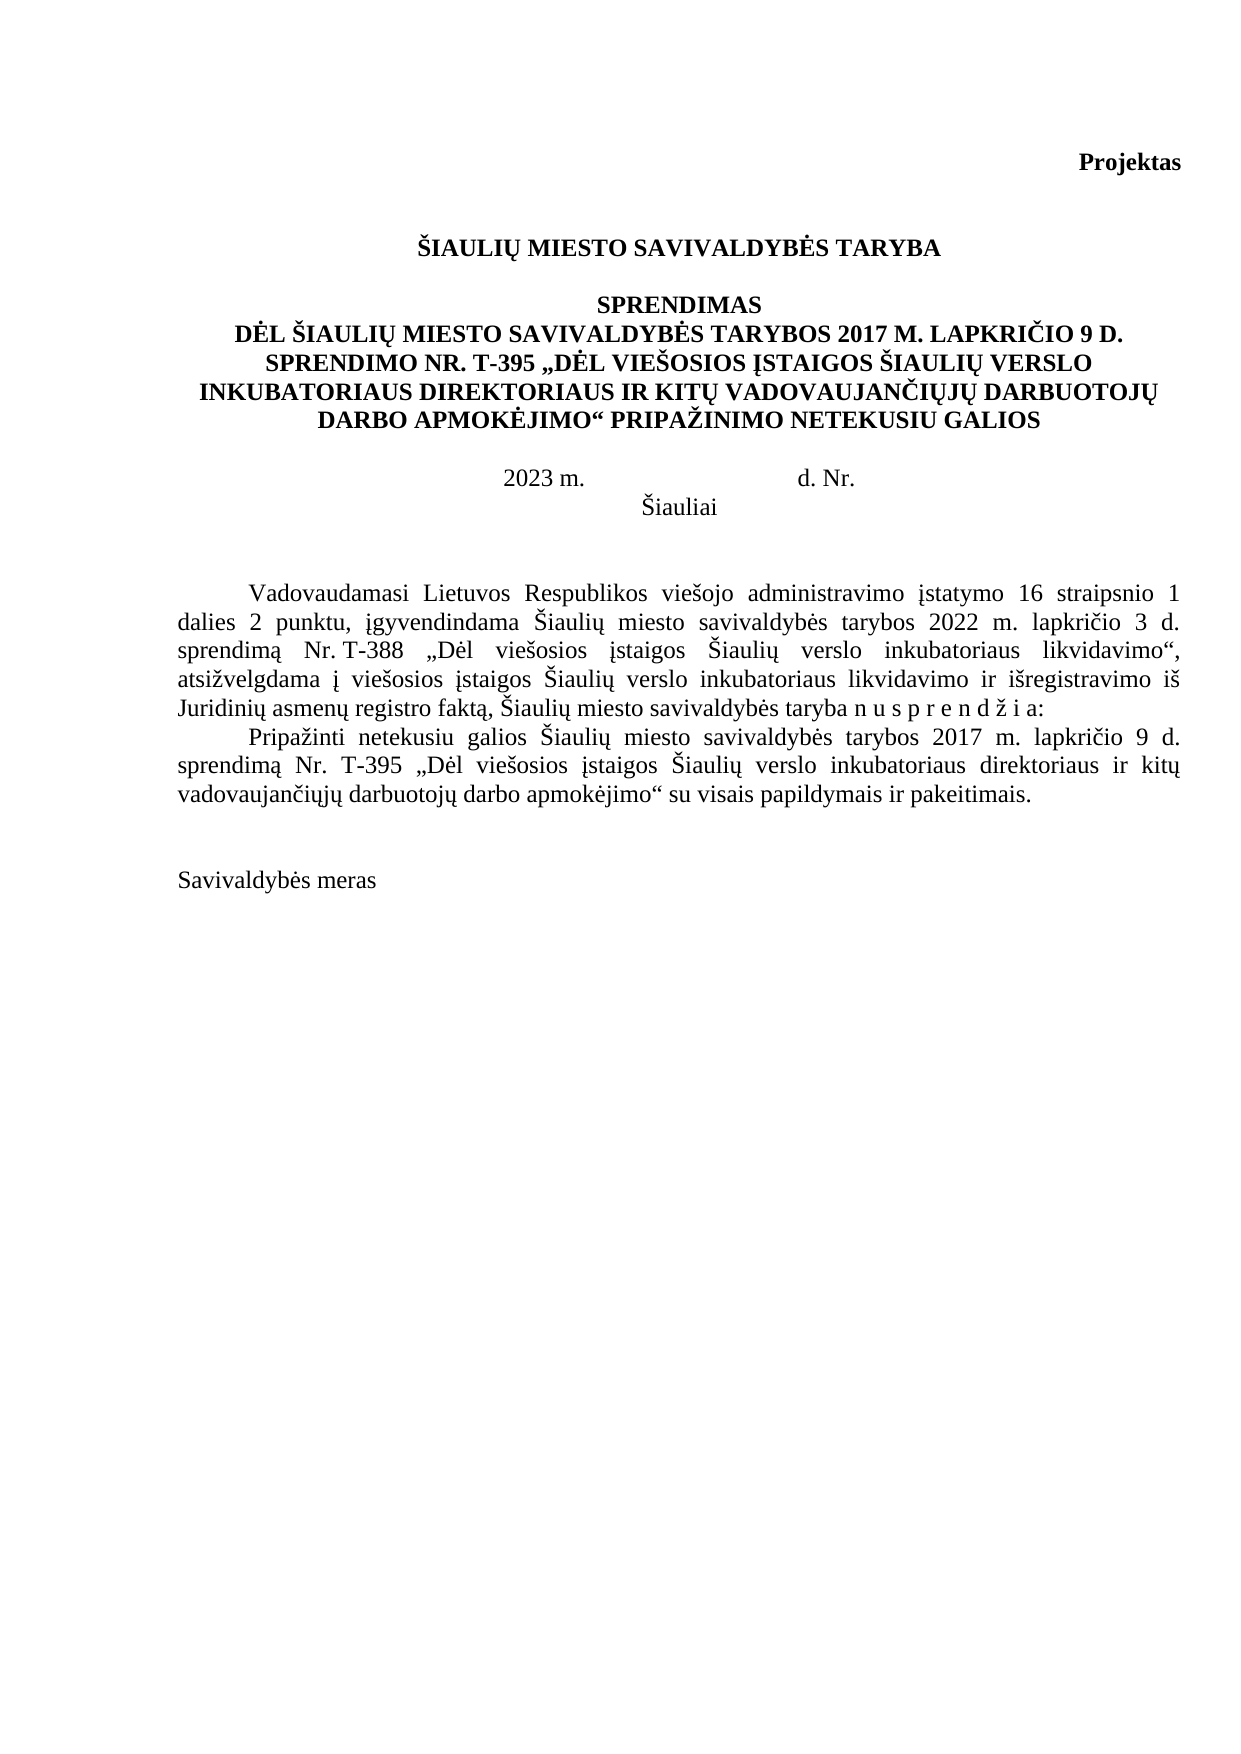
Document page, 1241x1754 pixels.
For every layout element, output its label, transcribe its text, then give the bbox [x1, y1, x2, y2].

text Projektas [177, 147, 1181, 176]
text 2023 m. d. Nr. [177, 463, 1181, 492]
text SPRENDIMAS [177, 291, 1181, 319]
text ŠIAULIŲ MIESTO SAVIVALDYBĖS TARYBA [177, 233, 1181, 262]
text Pripažinti netekusiu galios Šiaulių miesto savivaldybės tarybos 2017 m. lapkričio 9 d. sprendimą Nr. T-395 „Dėl viešosios įstaigos Šiaulių verslo inkubatoriaus direktoriaus ir kitų vadovaujančiųjų darbuotojų darbo apmokėjimo“ su visais papildymais ir pakeitimais. [177, 722, 1181, 808]
text Vadovaudamasi Lietuvos Respublikos viešojo administravimo įstatymo 16 straipsnio 1 dalies 2 punktu, įgyvendindama Šiaulių miesto savivaldybės tarybos 2022 m. lapkričio 3 d. sprendimą Nr. T‑388 „Dėl viešosios įstaigos Šiaulių verslo inkubatoriaus likvidavimo“, atsižvelgdama į viešosios įstaigos Šiaulių verslo inkubatoriaus likvidavimo ir išregistravimo iš Juridinių asmenų registro faktą, Šiaulių miesto savivaldybės taryba nusprendžia: [177, 578, 1181, 722]
text Savivaldybės meras [177, 866, 1181, 894]
text DĖL ŠIAULIŲ MIESTO SAVIVALDYBĖS TARYBOS 2017 M. LAPKRIČIO 9 D. SPRENDIMO NR. T-395 „DĖL VIEŠOSIOS ĮSTAIGOS ŠIAULIŲ VERSLO INKUBATORIAUS DIREKTORIAUS IR KITŲ VADOVAUJANČIŲJŲ DARBUOTOJŲ DARBO APMOKĖJIMO“ PRIPAŽINIMO NETEKUSIU GALIOS [177, 319, 1181, 434]
text Šiauliai [177, 492, 1181, 521]
